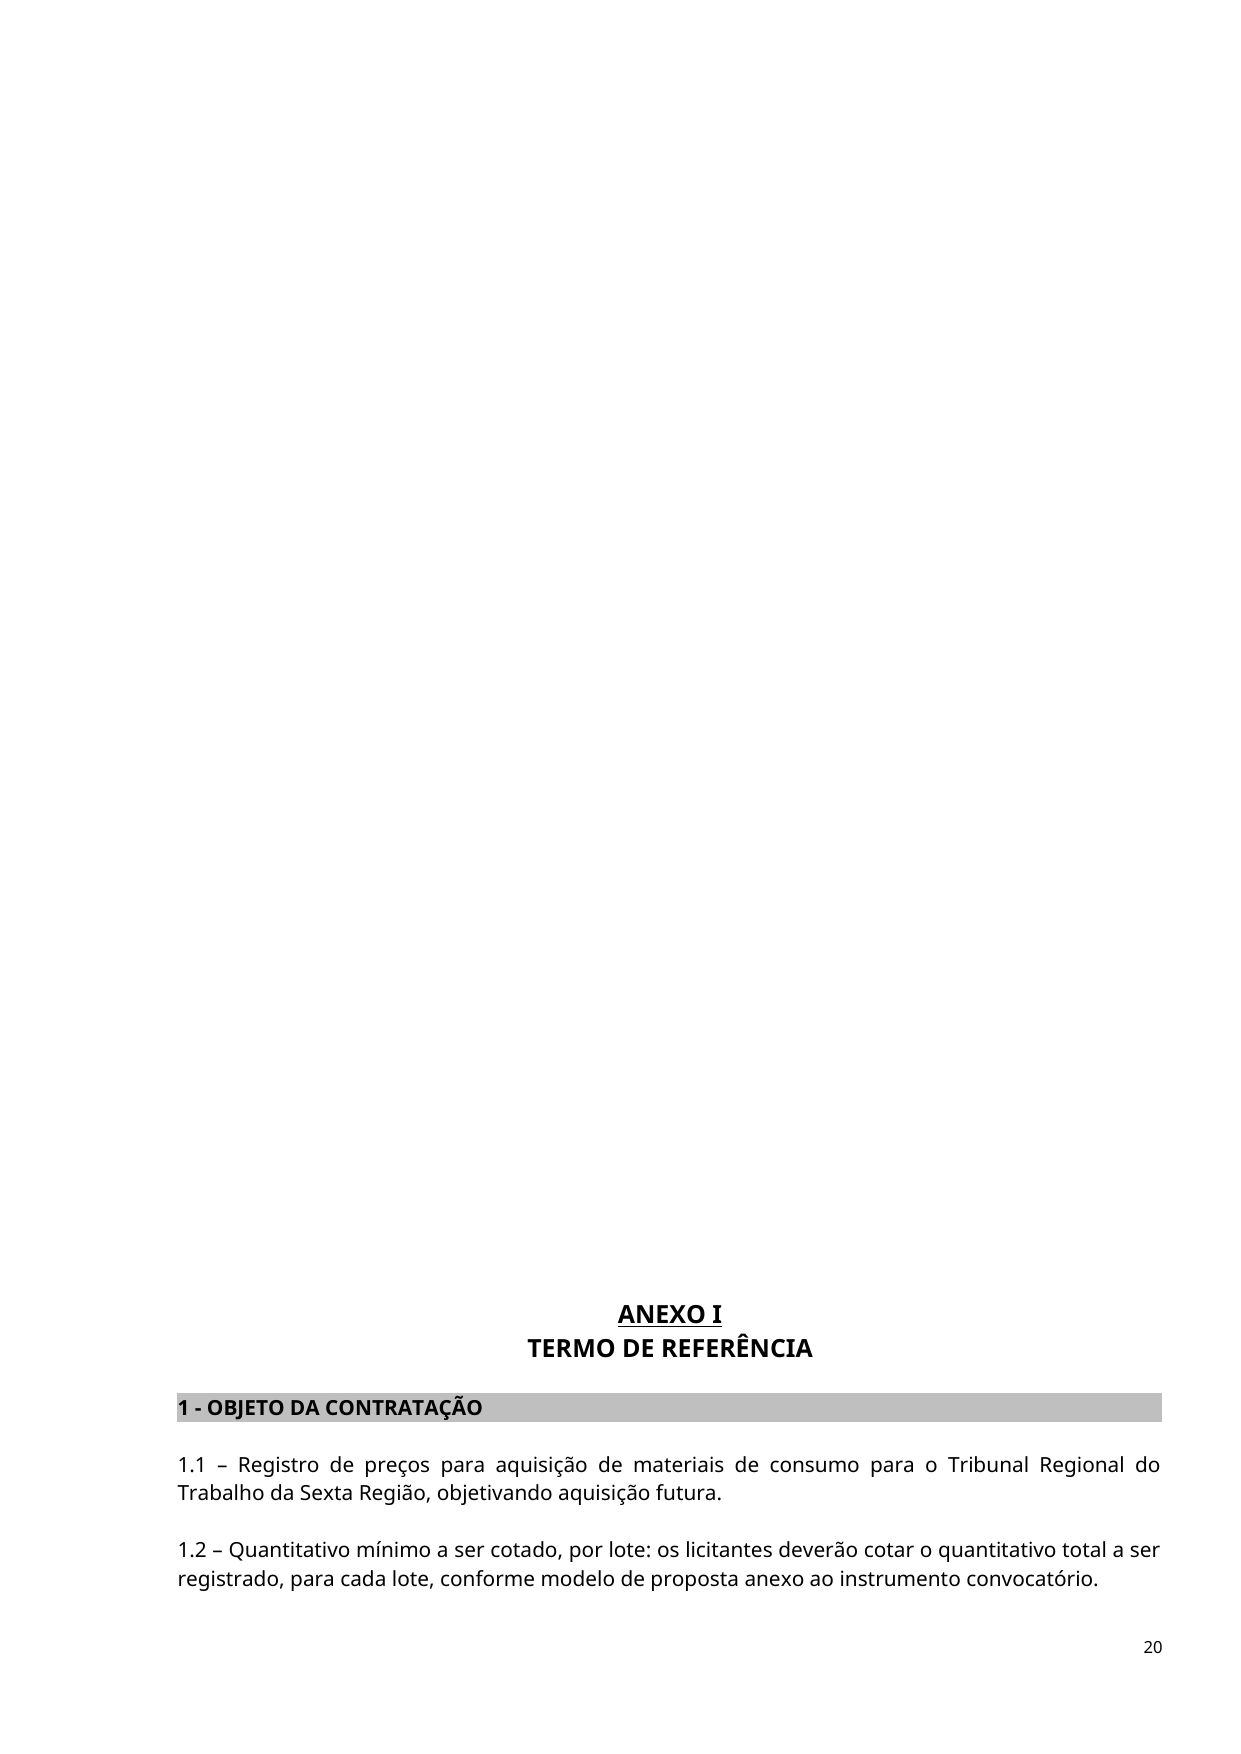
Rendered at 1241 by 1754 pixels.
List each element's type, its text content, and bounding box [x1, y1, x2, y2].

text 1.1 – Registro de preços para aquisição de materiais de consumo para o Tribunal Regional do Trabalho da Sexta Região, objetivando aquisição futura. [177, 1450, 1162, 1507]
text ANEXO I [177, 1297, 1162, 1331]
text TERMO DE REFERÊNCIA [177, 1331, 1162, 1365]
text 1 - OBJETO DA CONTRATAÇÃO [177, 1393, 1162, 1422]
text 1.2 – Quantitativo mínimo a ser cotado, por lote: os licitantes deverão cotar o quantitativo total a ser registrado, para cada lote, conforme modelo de proposta anexo ao instrumento convocatório. [177, 1535, 1162, 1592]
